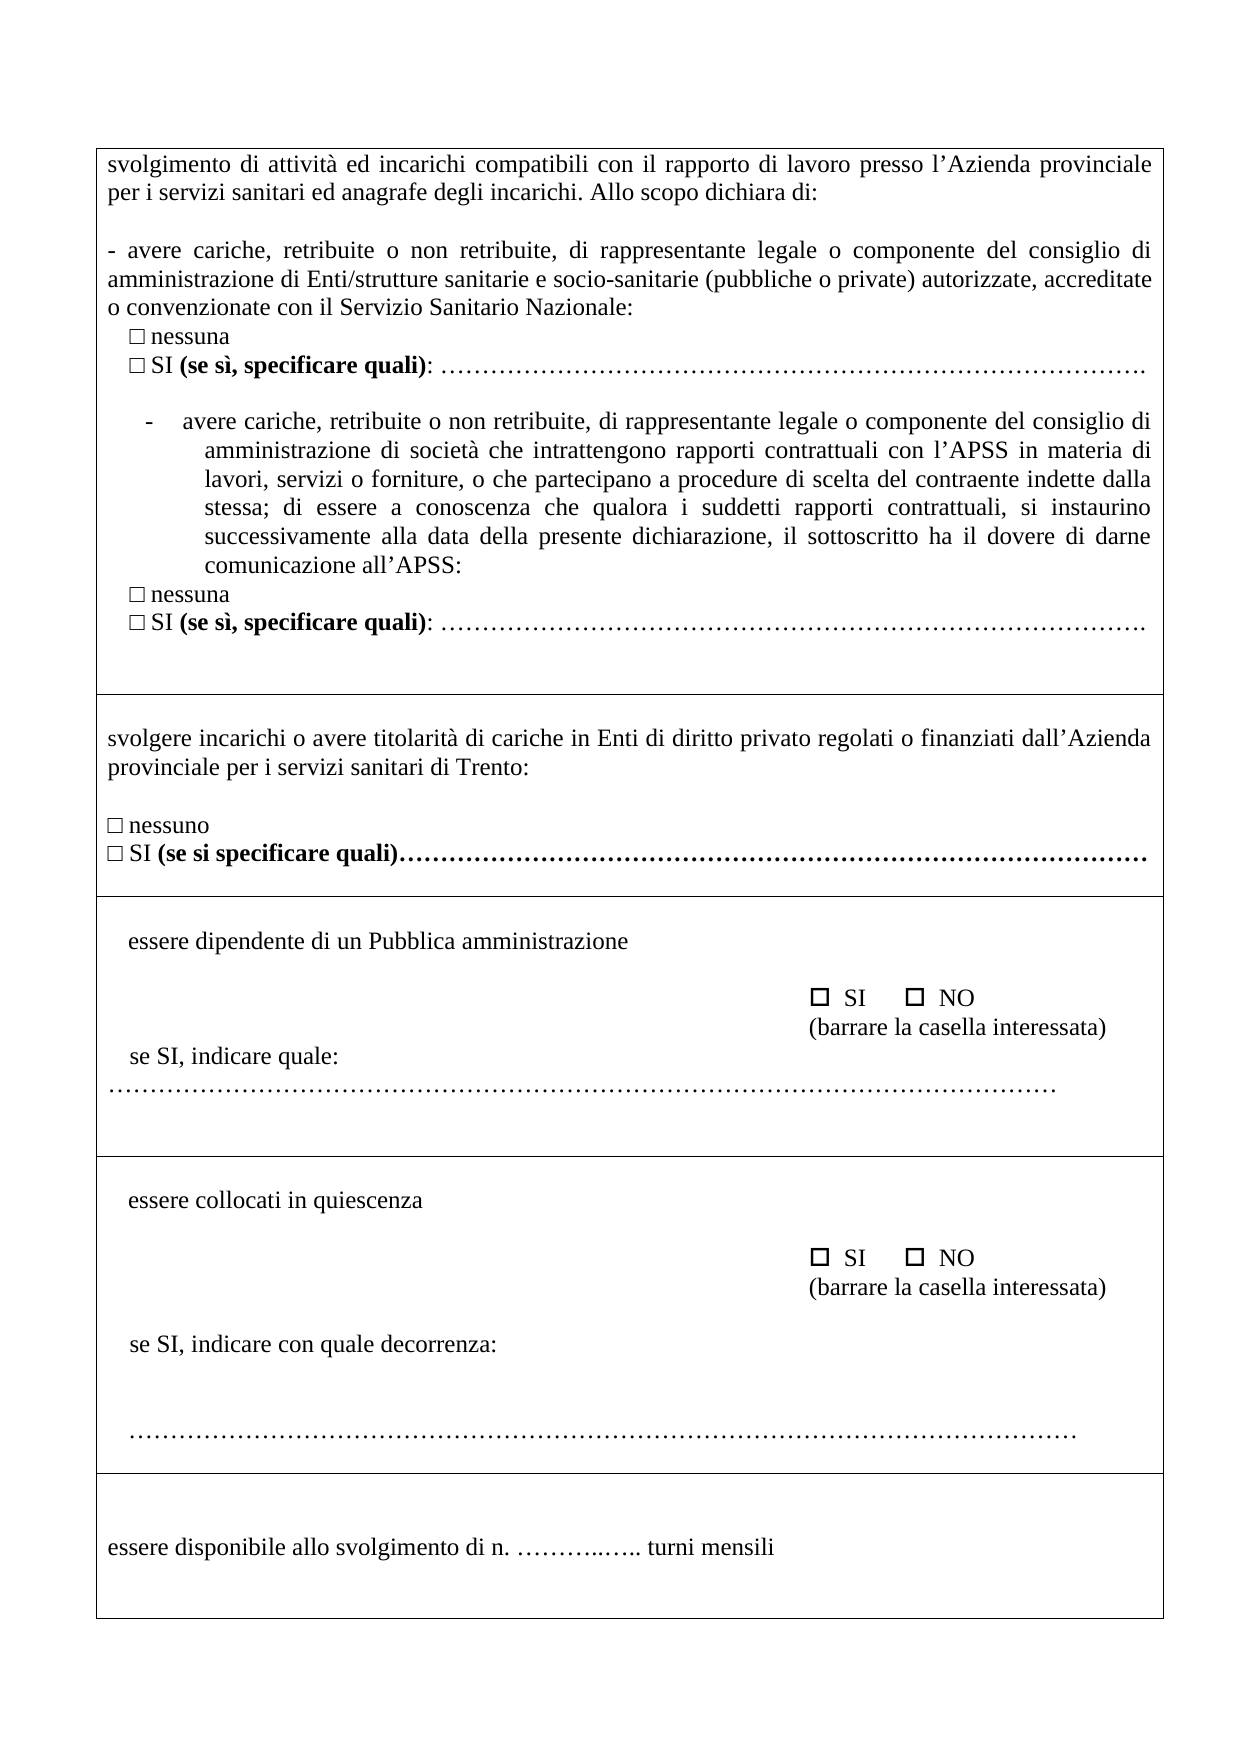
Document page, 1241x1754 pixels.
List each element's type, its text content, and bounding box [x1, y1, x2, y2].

table_cell [73, 896, 96, 1156]
table_cell essere collocati in quiescenza  SI  NO (barrare la casella interessata) se SI, indicare con quale decorrenza: …………………………………………………………………………………………………… [97, 1157, 1163, 1473]
table_cell svolgimento di attività ed incarichi compatibili con il rapporto di lavoro presso l’Azienda provinciale per i servizi sanitari ed anagrafe degli incarichi. Allo scopo dichiara di: - avere cariche, retribuite o non retribuite, di rappresentante legale o componente del consiglio di amministrazione di Enti/strutture sanitarie e socio-sanitarie (pubbliche o private) autorizzate, accreditate o convenzionate con il Servizio Sanitario Nazionale: □ nessuna □ SI (se sì, specificare quali): …………………………………………………………………………. avere cariche, retribuite o non retribuite, di rappresentante legale o componente del consiglio di amministrazione di società che intrattengono rapporti contrattuali con l’APSS in materia di lavori, servizi o forniture, o che partecipano a procedure di scelta del contraente indette dalla stessa; di essere a conoscenza che qualora i suddetti rapporti contrattuali, si instaurino successivamente alla data della presente dichiarazione, il sottoscritto ha il dovere di darne comunicazione all’APSS: □ nessuna □ SI (se sì, specificare quali): …………………………………………………………………………. [97, 149, 1163, 694]
table_cell [73, 148, 96, 694]
table_cell [73, 694, 96, 896]
table_cell essere dipendente di un Pubblica amministrazione  SI  NO (barrare la casella interessata) se SI, indicare quale: …………………………………………………………………………………………………… [97, 897, 1163, 1156]
table_cell svolgere incarichi o avere titolarità di cariche in Enti di diritto privato regolati o finanziati dall’Azienda provinciale per i servizi sanitari di Trento: □ nessuno □ SI (se si specificare quali)……………………………………………………………………………… [97, 695, 1163, 896]
table_cell [73, 1156, 96, 1473]
table_cell [73, 1473, 96, 1618]
table_cell essere disponibile allo svolgimento di n. ………..….. turni mensili [97, 1474, 1163, 1618]
